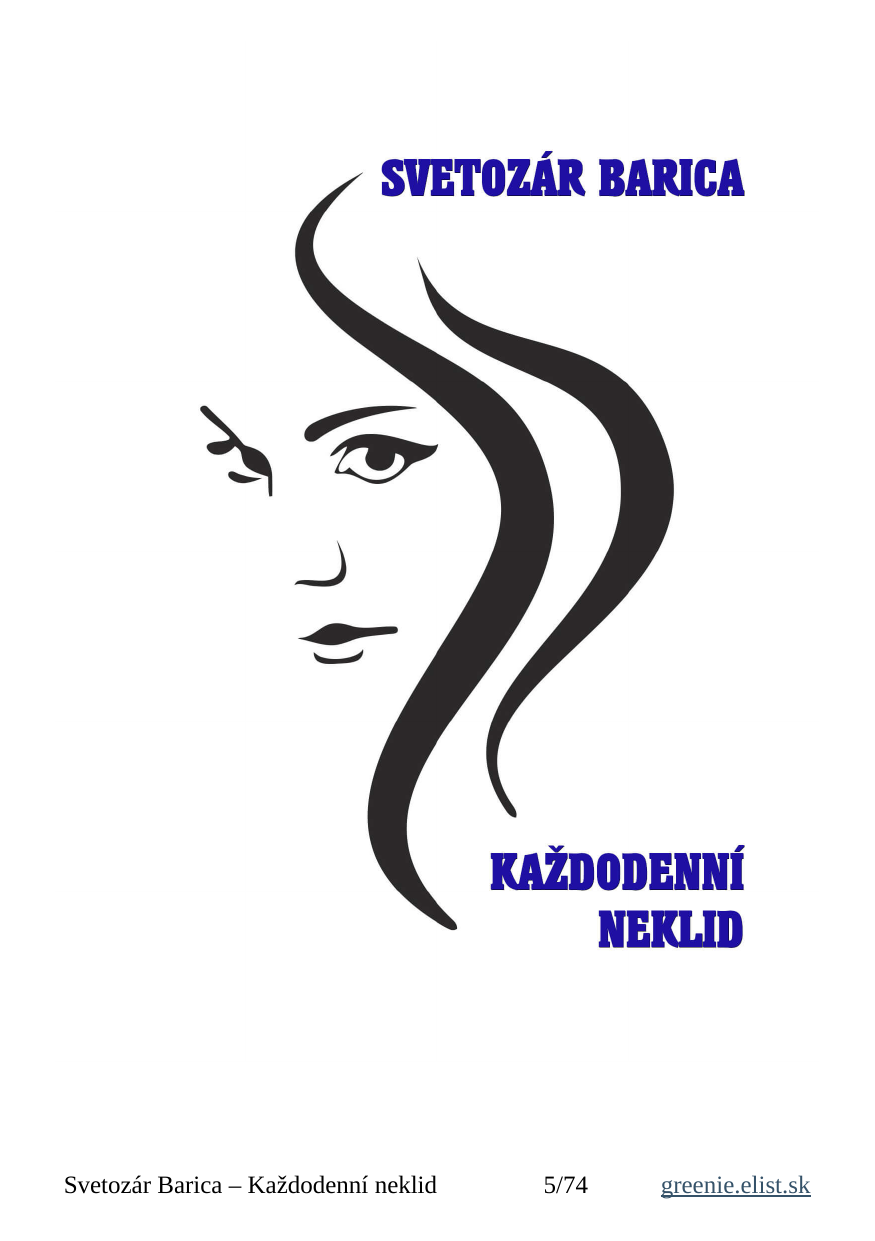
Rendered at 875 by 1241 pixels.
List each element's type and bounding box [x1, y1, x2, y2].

picture [54, 41, 820, 1062]
